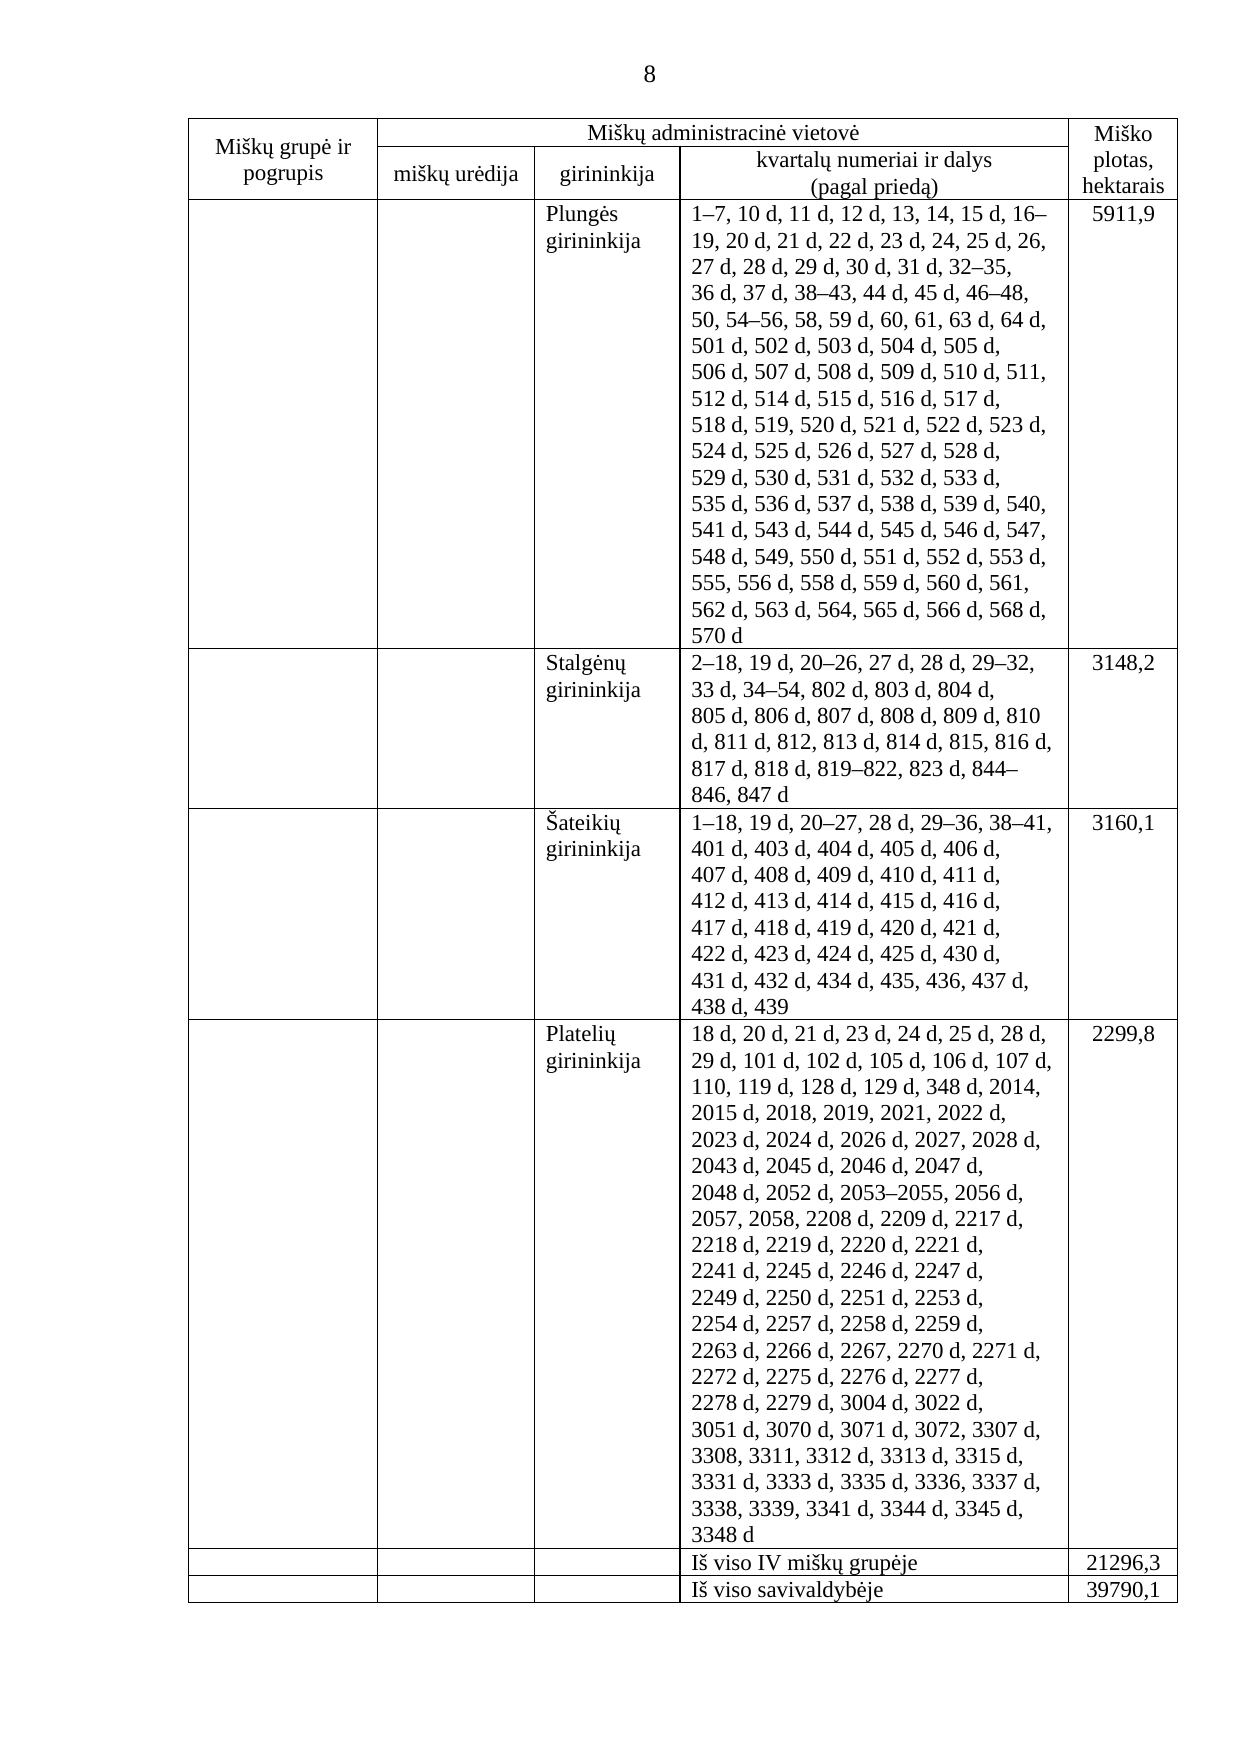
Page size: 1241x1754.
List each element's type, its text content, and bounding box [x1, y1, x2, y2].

table_cell [378, 1549, 534, 1575]
table_cell [378, 200, 534, 648]
table_cell [189, 1549, 377, 1575]
table_header Miškų grupė ir pogrupis [189, 119, 377, 199]
table_cell Iš viso IV miškų grupėje [681, 1549, 1068, 1575]
table_cell [189, 809, 377, 1019]
table_cell 1–18, 19 d, 20–27, 28 d, 29–36, 38–41, 401 d, 403 d, 404 d, 405 d, 406 d, 407 d, 408 d, 409 d, 410 d, 411 d, 412 d, 413 d, 414 d, 415 d, 416 d, 417 d, 418 d, 419 d, 420 d, 421 d, 422 d, 423 d, 424 d, 425 d, 430 d, 431 d, 432 d, 434 d, 435, 436, 437 d, 438 d, 439 [681, 809, 1068, 1019]
table_cell [189, 1576, 377, 1602]
table_header Miško plotas, hektarais [1069, 119, 1177, 199]
table_cell 21296,3 [1069, 1549, 1177, 1575]
table_header Miškų administracinė vietovė [378, 119, 1068, 146]
table_cell [378, 809, 534, 1019]
table_cell [189, 1020, 377, 1547]
table_cell Plungės girininkija [535, 200, 679, 648]
table_cell 3160,1 [1069, 809, 1177, 1019]
table_cell 3148,2 [1069, 649, 1177, 807]
table_cell miškų urėdija [378, 147, 534, 199]
table_cell Platelių girininkija [535, 1020, 679, 1547]
table_cell girininkija [535, 147, 679, 199]
table_cell 2299,8 [1069, 1020, 1177, 1547]
table_cell 39790,1 [1069, 1576, 1177, 1602]
table_cell Šateikių girininkija [535, 809, 679, 1019]
table_cell [378, 1576, 534, 1602]
table_cell [535, 1576, 679, 1602]
table_cell [189, 200, 377, 648]
table_cell [378, 649, 534, 807]
table_cell kvartalų numeriai ir dalys (pagal priedą) [681, 147, 1068, 199]
table_cell 1–7, 10 d, 11 d, 12 d, 13, 14, 15 d, 16–19, 20 d, 21 d, 22 d, 23 d, 24, 25 d, 26, 27 d, 28 d, 29 d, 30 d, 31 d, 32–35, 36 d, 37 d, 38–43, 44 d, 45 d, 46–48, 50, 54–56, 58, 59 d, 60, 61, 63 d, 64 d, 501 d, 502 d, 503 d, 504 d, 505 d, 506 d, 507 d, 508 d, 509 d, 510 d, 511, 512 d, 514 d, 515 d, 516 d, 517 d, 518 d, 519, 520 d, 521 d, 522 d, 523 d, 524 d, 525 d, 526 d, 527 d, 528 d, 529 d, 530 d, 531 d, 532 d, 533 d, 535 d, 536 d, 537 d, 538 d, 539 d, 540, 541 d, 543 d, 544 d, 545 d, 546 d, 547, 548 d, 549, 550 d, 551 d, 552 d, 553 d, 555, 556 d, 558 d, 559 d, 560 d, 561, 562 d, 563 d, 564, 565 d, 566 d, 568 d, 570 d [681, 200, 1068, 648]
table_cell 2–18, 19 d, 20–26, 27 d, 28 d, 29–32, 33 d, 34–54, 802 d, 803 d, 804 d, 805 d, 806 d, 807 d, 808 d, 809 d, 810 d, 811 d, 812, 813 d, 814 d, 815, 816 d, 817 d, 818 d, 819–822, 823 d, 844–846, 847 d [681, 649, 1068, 807]
table_cell Stalgėnų girininkija [535, 649, 679, 807]
table_cell 5911,9 [1069, 200, 1177, 648]
table_cell Iš viso savivaldybėje [681, 1576, 1068, 1602]
table_cell [535, 1549, 679, 1575]
table_cell 18 d, 20 d, 21 d, 23 d, 24 d, 25 d, 28 d, 29 d, 101 d, 102 d, 105 d, 106 d, 107 d, 110, 119 d, 128 d, 129 d, 348 d, 2014, 2015 d, 2018, 2019, 2021, 2022 d, 2023 d, 2024 d, 2026 d, 2027, 2028 d, 2043 d, 2045 d, 2046 d, 2047 d, 2048 d, 2052 d, 2053–2055, 2056 d, 2057, 2058, 2208 d, 2209 d, 2217 d, 2218 d, 2219 d, 2220 d, 2221 d, 2241 d, 2245 d, 2246 d, 2247 d, 2249 d, 2250 d, 2251 d, 2253 d, 2254 d, 2257 d, 2258 d, 2259 d, 2263 d, 2266 d, 2267, 2270 d, 2271 d, 2272 d, 2275 d, 2276 d, 2277 d, 2278 d, 2279 d, 3004 d, 3022 d, 3051 d, 3070 d, 3071 d, 3072, 3307 d, 3308, 3311, 3312 d, 3313 d, 3315 d, 3331 d, 3333 d, 3335 d, 3336, 3337 d, 3338, 3339, 3341 d, 3344 d, 3345 d, 3348 d [681, 1020, 1068, 1547]
table_cell [378, 1020, 534, 1547]
table_cell [189, 649, 377, 807]
